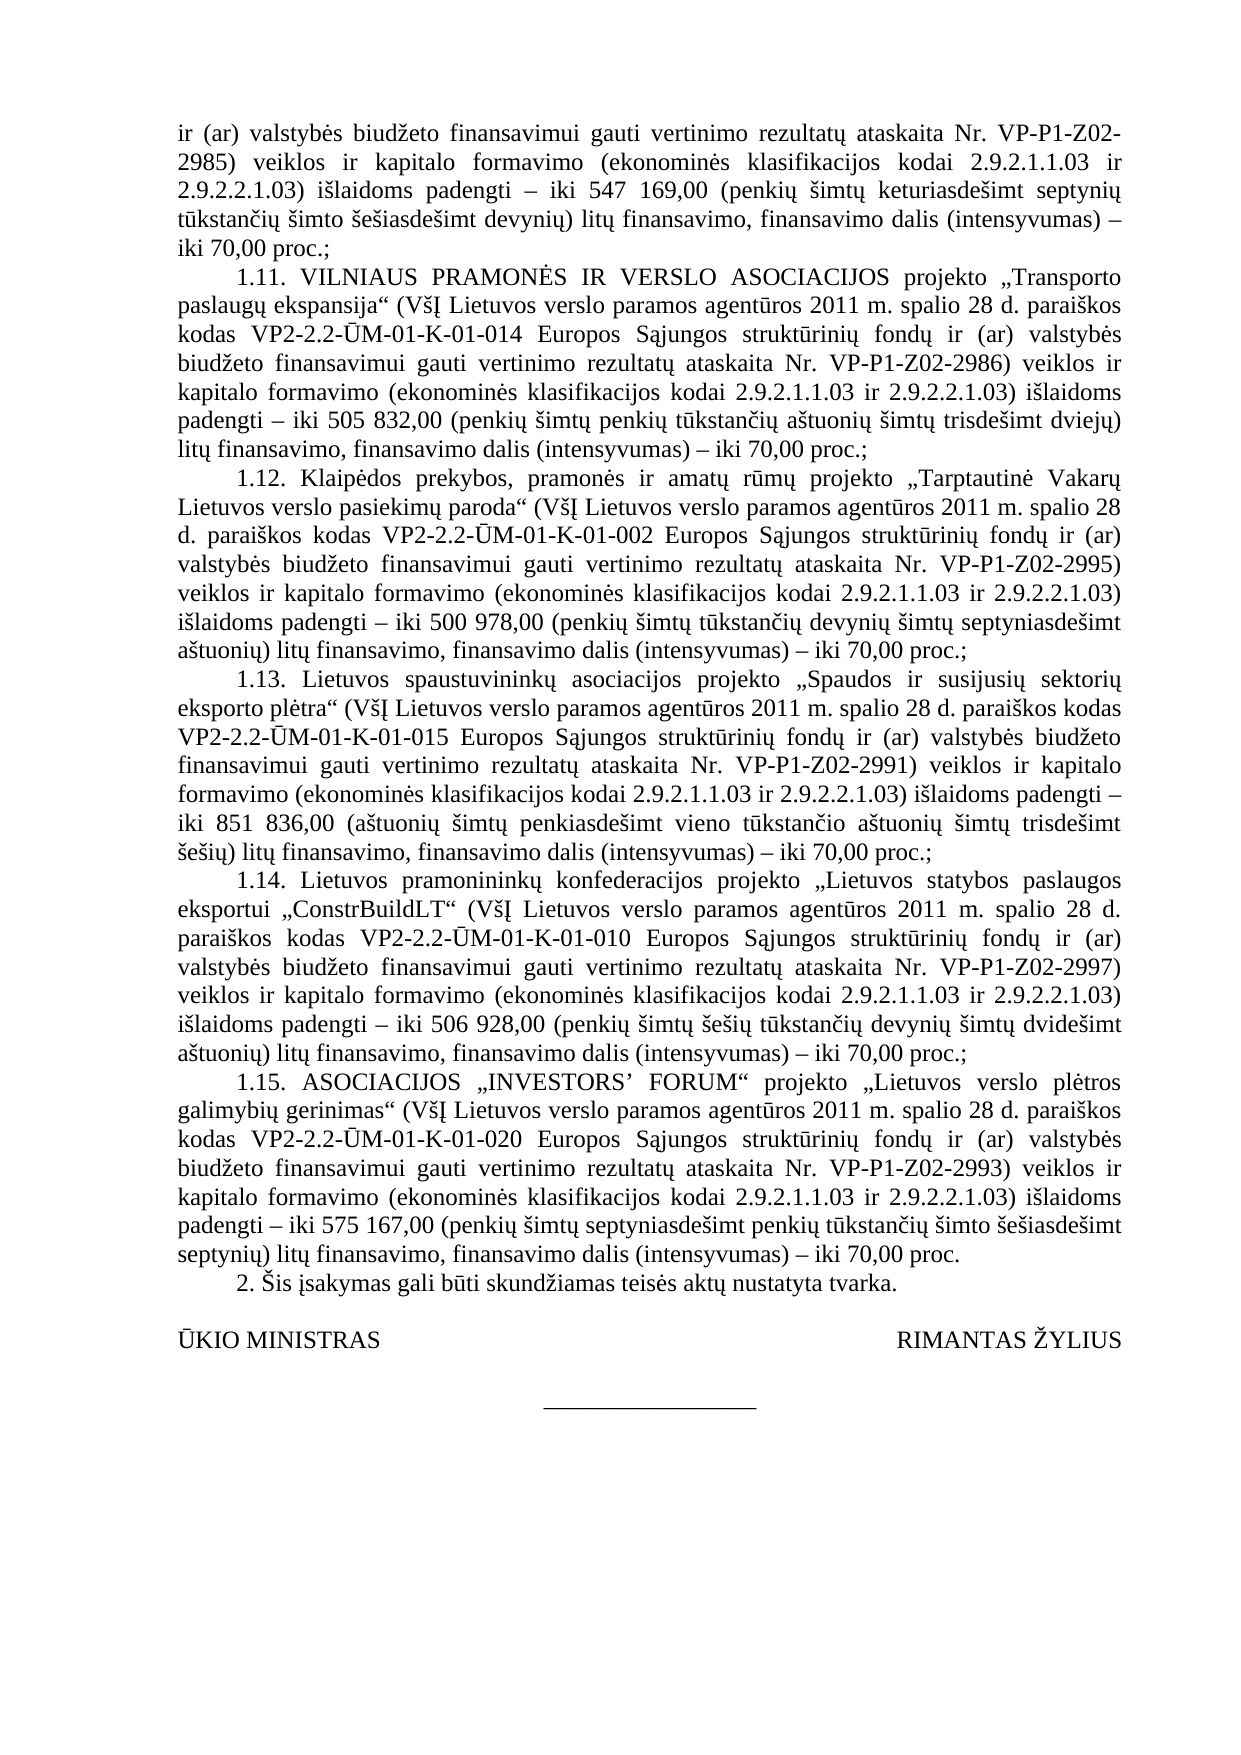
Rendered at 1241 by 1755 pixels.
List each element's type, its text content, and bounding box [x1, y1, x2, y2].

text 1.11. VILNIAUS PRAMONĖS IR VERSLO ASOCIACIJOS projekto „Transporto paslaugų ekspansija“ (VšĮ Lietuvos verslo paramos agentūros 2011 m. spalio 28 d. paraiškos kodas VP2-2.2-ŪM-01-K-01-014 Europos Sąjungos struktūrinių fondų ir (ar) valstybės biudžeto finansavimui gauti vertinimo rezultatų ataskaita Nr. VP-P1-Z02-2986) veiklos ir kapitalo formavimo (ekonominės klasifikacijos kodai 2.9.2.1.1.03 ir 2.9.2.2.1.03) išlaidoms padengti – iki 505 832,00 (penkių šimtų penkių tūkstančių aštuonių šimtų trisdešimt dviejų) litų finansavimo, finansavimo dalis (intensyvumas) – iki 70,00 proc.; [177, 262, 1122, 463]
text Ūkio ministras Rimantas Žylius [177, 1326, 1122, 1354]
text 1.12. Klaipėdos prekybos, pramonės ir amatų rūmų projekto „Tarptautinė Vakarų Lietuvos verslo pasiekimų paroda“ (VšĮ Lietuvos verslo paramos agentūros 2011 m. spalio 28 d. paraiškos kodas VP2-2.2-ŪM-01-K-01-002 Europos Sąjungos struktūrinių fondų ir (ar) valstybės biudžeto finansavimui gauti vertinimo rezultatų ataskaita Nr. VP-P1-Z02-2995) veiklos ir kapitalo formavimo (ekonominės klasifikacijos kodai 2.9.2.1.1.03 ir 2.9.2.2.1.03) išlaidoms padengti – iki 500 978,00 (penkių šimtų tūkstančių devynių šimtų septyniasdešimt aštuonių) litų finansavimo, finansavimo dalis (intensyvumas) – iki 70,00 proc.; [177, 463, 1122, 664]
text 1.15. ASOCIACIJOS „INVESTORS’ FORUM“ projekto „Lietuvos verslo plėtros galimybių gerinimas“ (VšĮ Lietuvos verslo paramos agentūros 2011 m. spalio 28 d. paraiškos kodas VP2-2.2-ŪM-01-K-01-020 Europos Sąjungos struktūrinių fondų ir (ar) valstybės biudžeto finansavimui gauti vertinimo rezultatų ataskaita Nr. VP-P1-Z02-2993) veiklos ir kapitalo formavimo (ekonominės klasifikacijos kodai 2.9.2.1.1.03 ir 2.9.2.2.1.03) išlaidoms padengti – iki 575 167,00 (penkių šimtų septyniasdešimt penkių tūkstančių šimto šešiasdešimt septynių) litų finansavimo, finansavimo dalis (intensyvumas) – iki 70,00 proc. [177, 1067, 1122, 1268]
text 1.14. Lietuvos pramonininkų konfederacijos projekto „Lietuvos statybos paslaugos eksportui „ConstrBuildLT“ (VšĮ Lietuvos verslo paramos agentūros 2011 m. spalio 28 d. paraiškos kodas VP2-2.2-ŪM-01-K-01-010 Europos Sąjungos struktūrinių fondų ir (ar) valstybės biudžeto finansavimui gauti vertinimo rezultatų ataskaita Nr. VP-P1-Z02-2997) veiklos ir kapitalo formavimo (ekonominės klasifikacijos kodai 2.9.2.1.1.03 ir 2.9.2.2.1.03) išlaidoms padengti – iki 506 928,00 (penkių šimtų šešių tūkstančių devynių šimtų dvidešimt aštuonių) litų finansavimo, finansavimo dalis (intensyvumas) – iki 70,00 proc.; [177, 866, 1122, 1067]
text ir (ar) valstybės biudžeto finansavimui gauti vertinimo rezultatų ataskaita Nr. VP-P1-Z02-2985) veiklos ir kapitalo formavimo (ekonominės klasifikacijos kodai 2.9.2.1.1.03 ir 2.9.2.2.1.03) išlaidoms padengti – iki 547 169,00 (penkių šimtų keturiasdešimt septynių tūkstančių šimto šešiasdešimt devynių) litų finansavimo, finansavimo dalis (intensyvumas) – iki 70,00 proc.; [177, 118, 1122, 262]
text 2. Šis įsakymas gali būti skundžiamas teisės aktų nustatyta tvarka. [177, 1268, 1122, 1297]
text 1.13. Lietuvos spaustuvininkų asociacijos projekto „Spaudos ir susijusių sektorių eksporto plėtra“ (VšĮ Lietuvos verslo paramos agentūros 2011 m. spalio 28 d. paraiškos kodas VP2-2.2-ŪM-01-K-01-015 Europos Sąjungos struktūrinių fondų ir (ar) valstybės biudžeto finansavimui gauti vertinimo rezultatų ataskaita Nr. VP-P1-Z02-2991) veiklos ir kapitalo formavimo (ekonominės klasifikacijos kodai 2.9.2.1.1.03 ir 2.9.2.2.1.03) išlaidoms padengti – iki 851 836,00 (aštuonių šimtų penkiasdešimt vieno tūkstančio aštuonių šimtų trisdešimt šešių) litų finansavimo, finansavimo dalis (intensyvumas) – iki 70,00 proc.; [177, 664, 1122, 866]
text _________________ [177, 1383, 1122, 1412]
